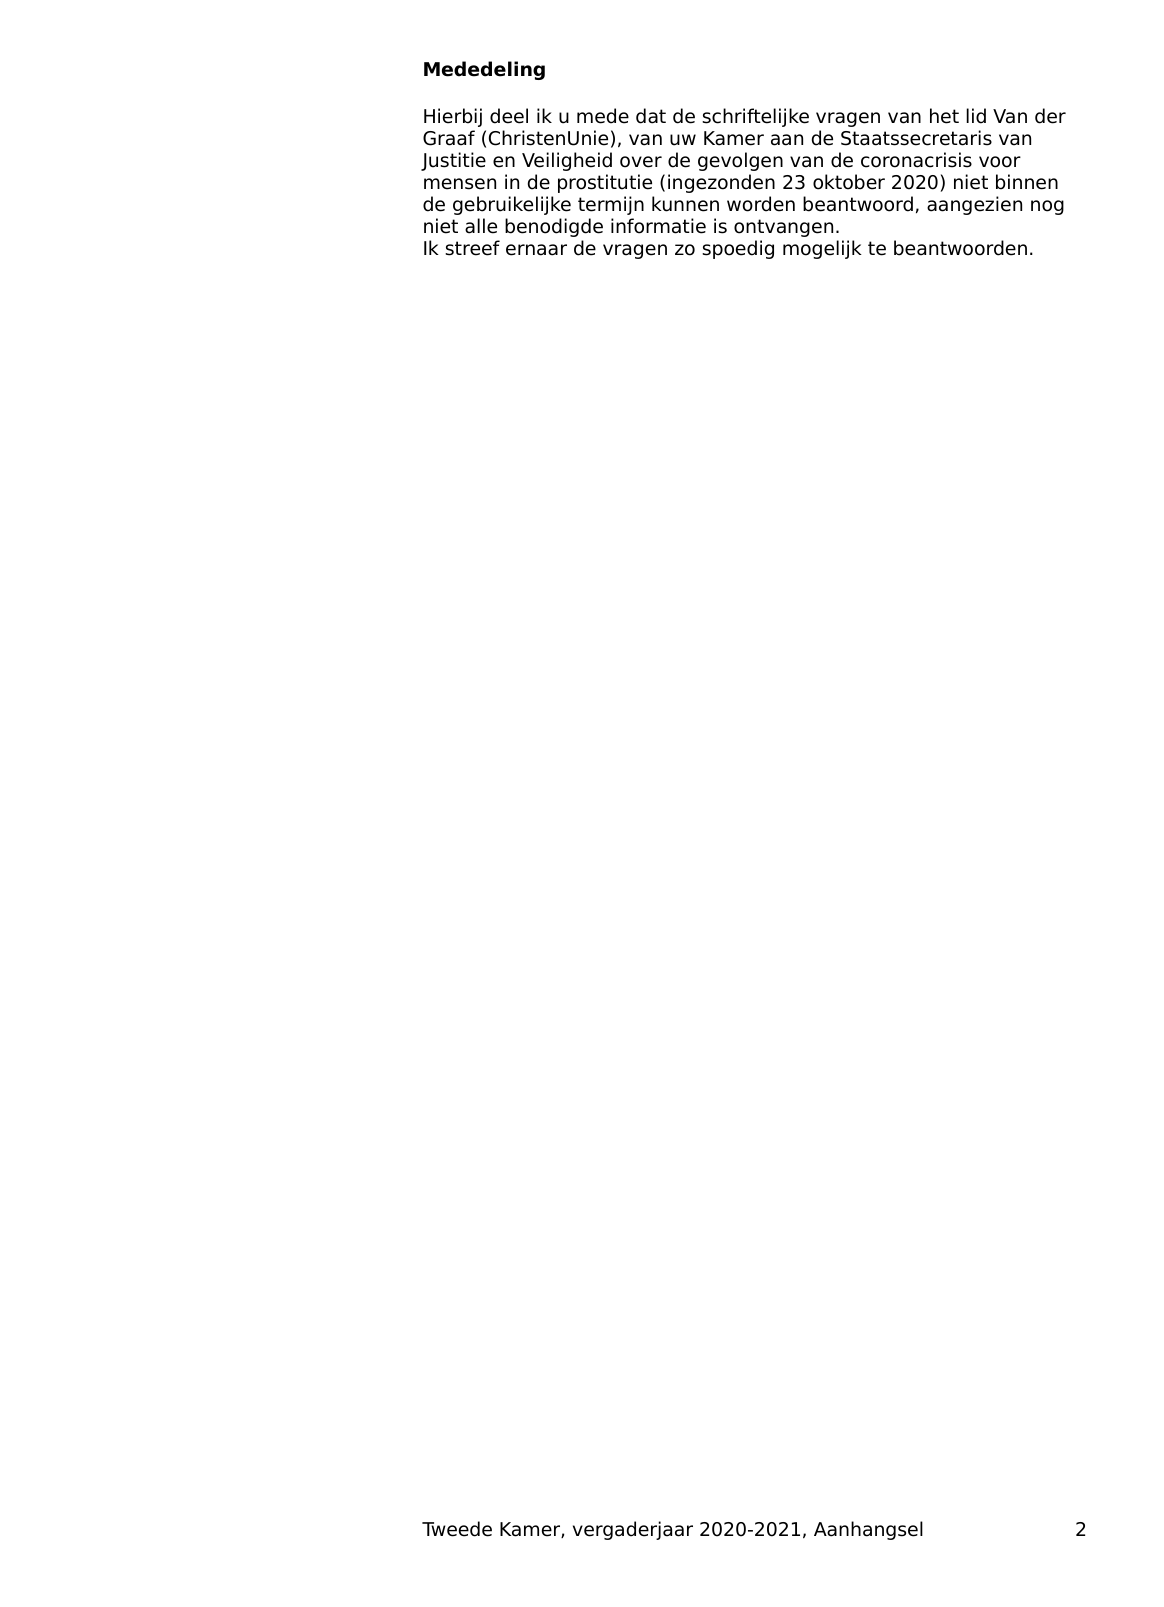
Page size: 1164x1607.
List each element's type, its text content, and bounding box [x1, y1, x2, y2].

text Hierbij deel ik u mede dat de schriftelijke vragen van het lid Van der Graaf (ChristenUnie), van uw Kamer aan de Staatssecretaris van Justitie en Veiligheid over de gevolgen van de coronacrisis voor mensen in de prostitutie (ingezonden 23 oktober 2020) niet binnen de gebruikelijke termijn kunnen worden beantwoord, aangezien nog niet alle benodigde informatie is ontvangen. [422, 106, 1087, 238]
subtitle Mededeling [422, 59, 1087, 81]
text Ik streef ernaar de vragen zo spoedig mogelijk te beantwoorden. [422, 238, 1087, 260]
